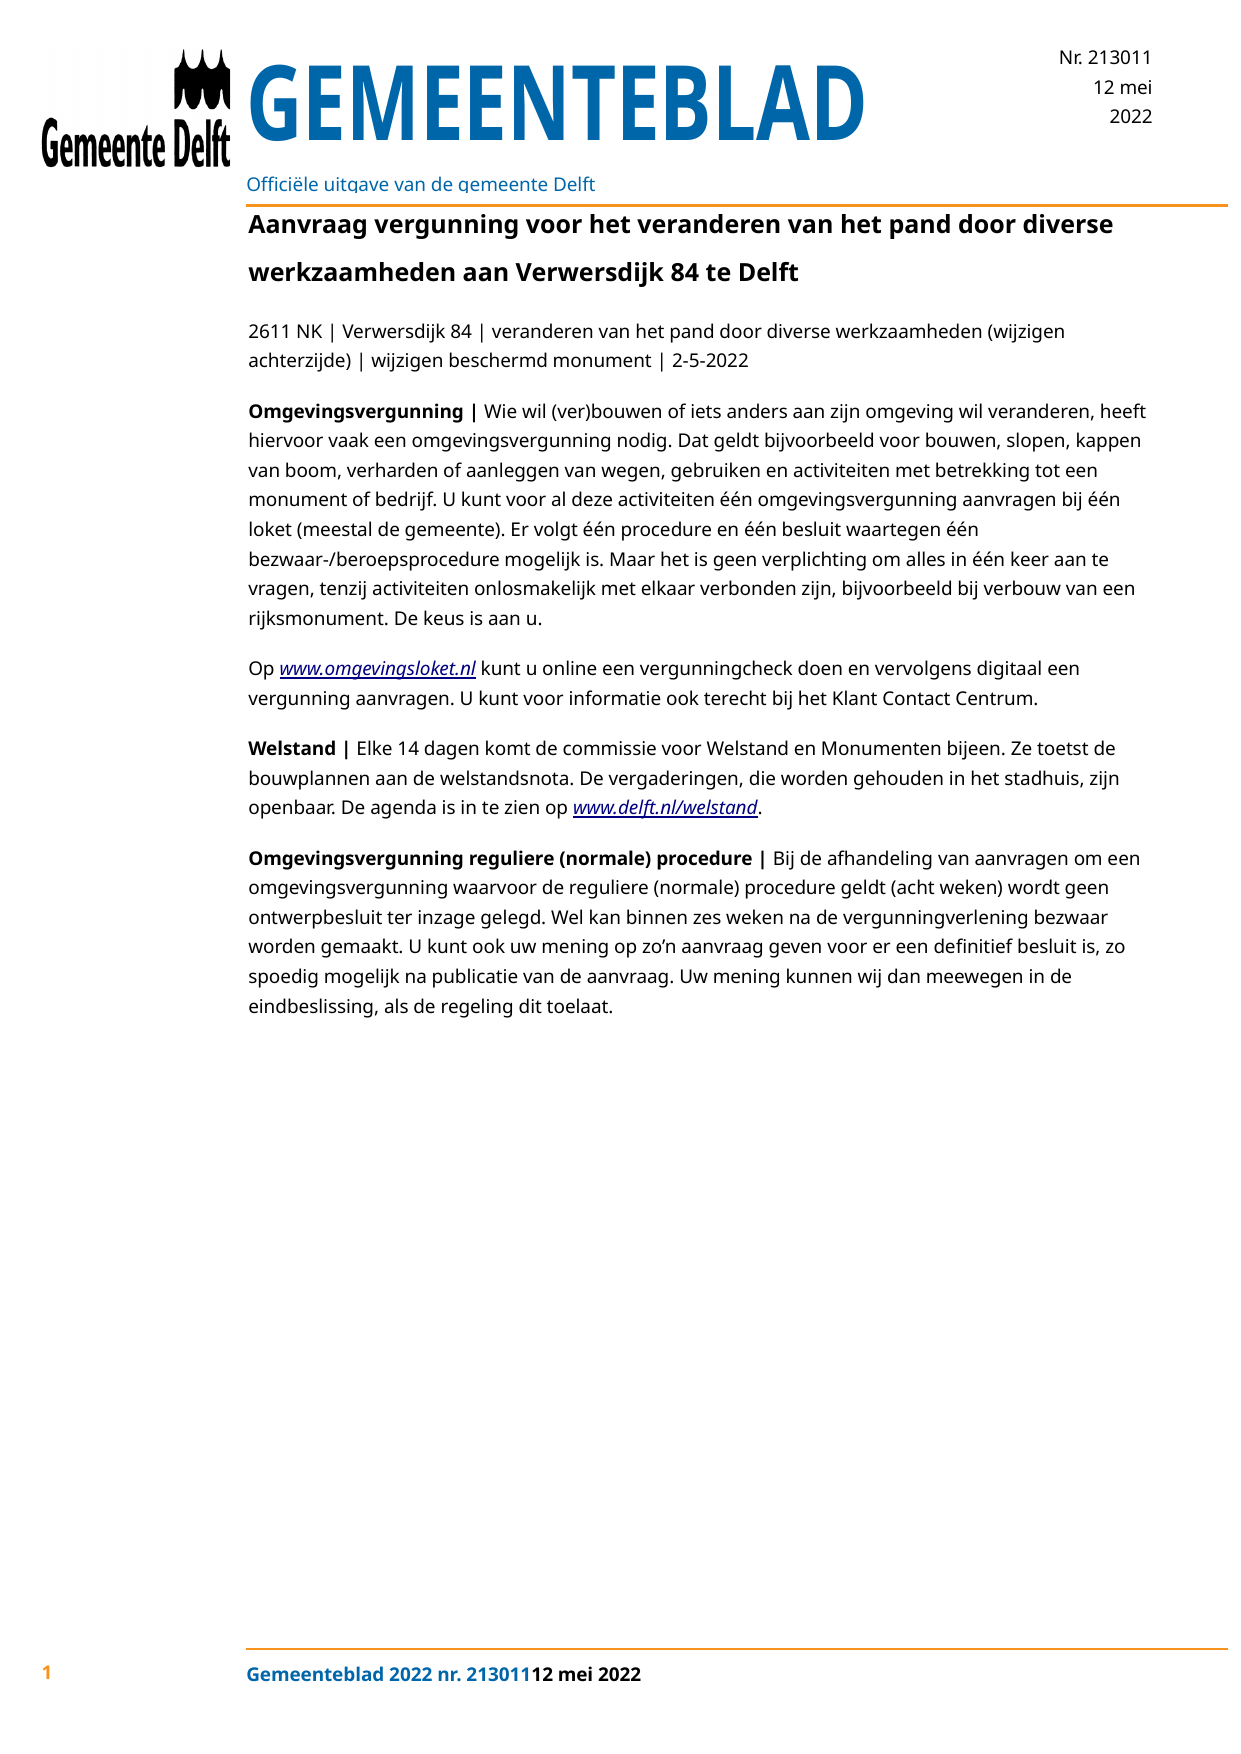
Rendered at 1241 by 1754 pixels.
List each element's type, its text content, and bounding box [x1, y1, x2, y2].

text 2611 NK | Verwersdijk 84 | veranderen van het pand door diverse werkzaamheden (wijzigen achterzijde) | wijzigen beschermd monument | 2-5-2022 [248, 318, 1152, 373]
text Welstand | Elke 14 dagen komt de commissie voor Welstand en Monumenten bijeen. Ze toetst de bouwplannen aan de welstandsnota. De vergaderingen, die worden gehouden in het stadhuis, zijn openbaar. De agenda is in te zien op www.delft.nl/welstand. [248, 735, 1152, 820]
text Op www.omgevingsloket.nl kunt u online een vergunningcheck doen en vervolgens digitaal een vergunning aanvragen. U kunt voor informatie ook terecht bij het Klant Contact Centrum. [248, 655, 1152, 711]
text Aanvraag vergunning voor het veranderen van het pand door diverse werkzaamheden aan Verwersdijk 84 te Delft [248, 207, 1152, 288]
picture [41, 47, 231, 172]
text Omgevingsvergunning | Wie wil (ver)bouwen of iets anders aan zijn omgeving wil veranderen, heeft hiervoor vaak een omgevingsvergunning nodig. Dat geldt bijvoorbeeld voor bouwen, slopen, kappen van boom, verharden of aanleggen van wegen, gebruiken en activiteiten met betrekking tot een monument of bedrijf. U kunt voor al deze activiteiten één omgevingsvergunning aanvragen bij één loket (meestal de gemeente). Er volgt één procedure en één besluit waartegen één bezwaar-/beroepsprocedure mogelijk is. Maar het is geen verplichting om alles in één keer aan te vragen, tenzij activiteiten onlosmakelijk met elkaar verbonden zijn, bijvoorbeeld bij verbouw van een rijksmonument. De keus is aan u. [248, 398, 1152, 631]
text Omgevingsvergunning reguliere (normale) procedure | Bij de afhandeling van aanvragen om een omgevingsvergunning waarvoor de reguliere (normale) procedure geldt (acht weken) wordt geen ontwerpbesluit ter inzage gelegd. Wel kan binnen zes weken na de vergunningverlening bezwaar worden gemaakt. U kunt ook uw mening op zo’n aanvraag geven voor er een definitief besluit is, zo spoedig mogelijk na publicatie van de aanvraag. Uw mening kunnen wij dan meewegen in de eindbeslissing, als de regeling dit toelaat. [248, 845, 1152, 1019]
